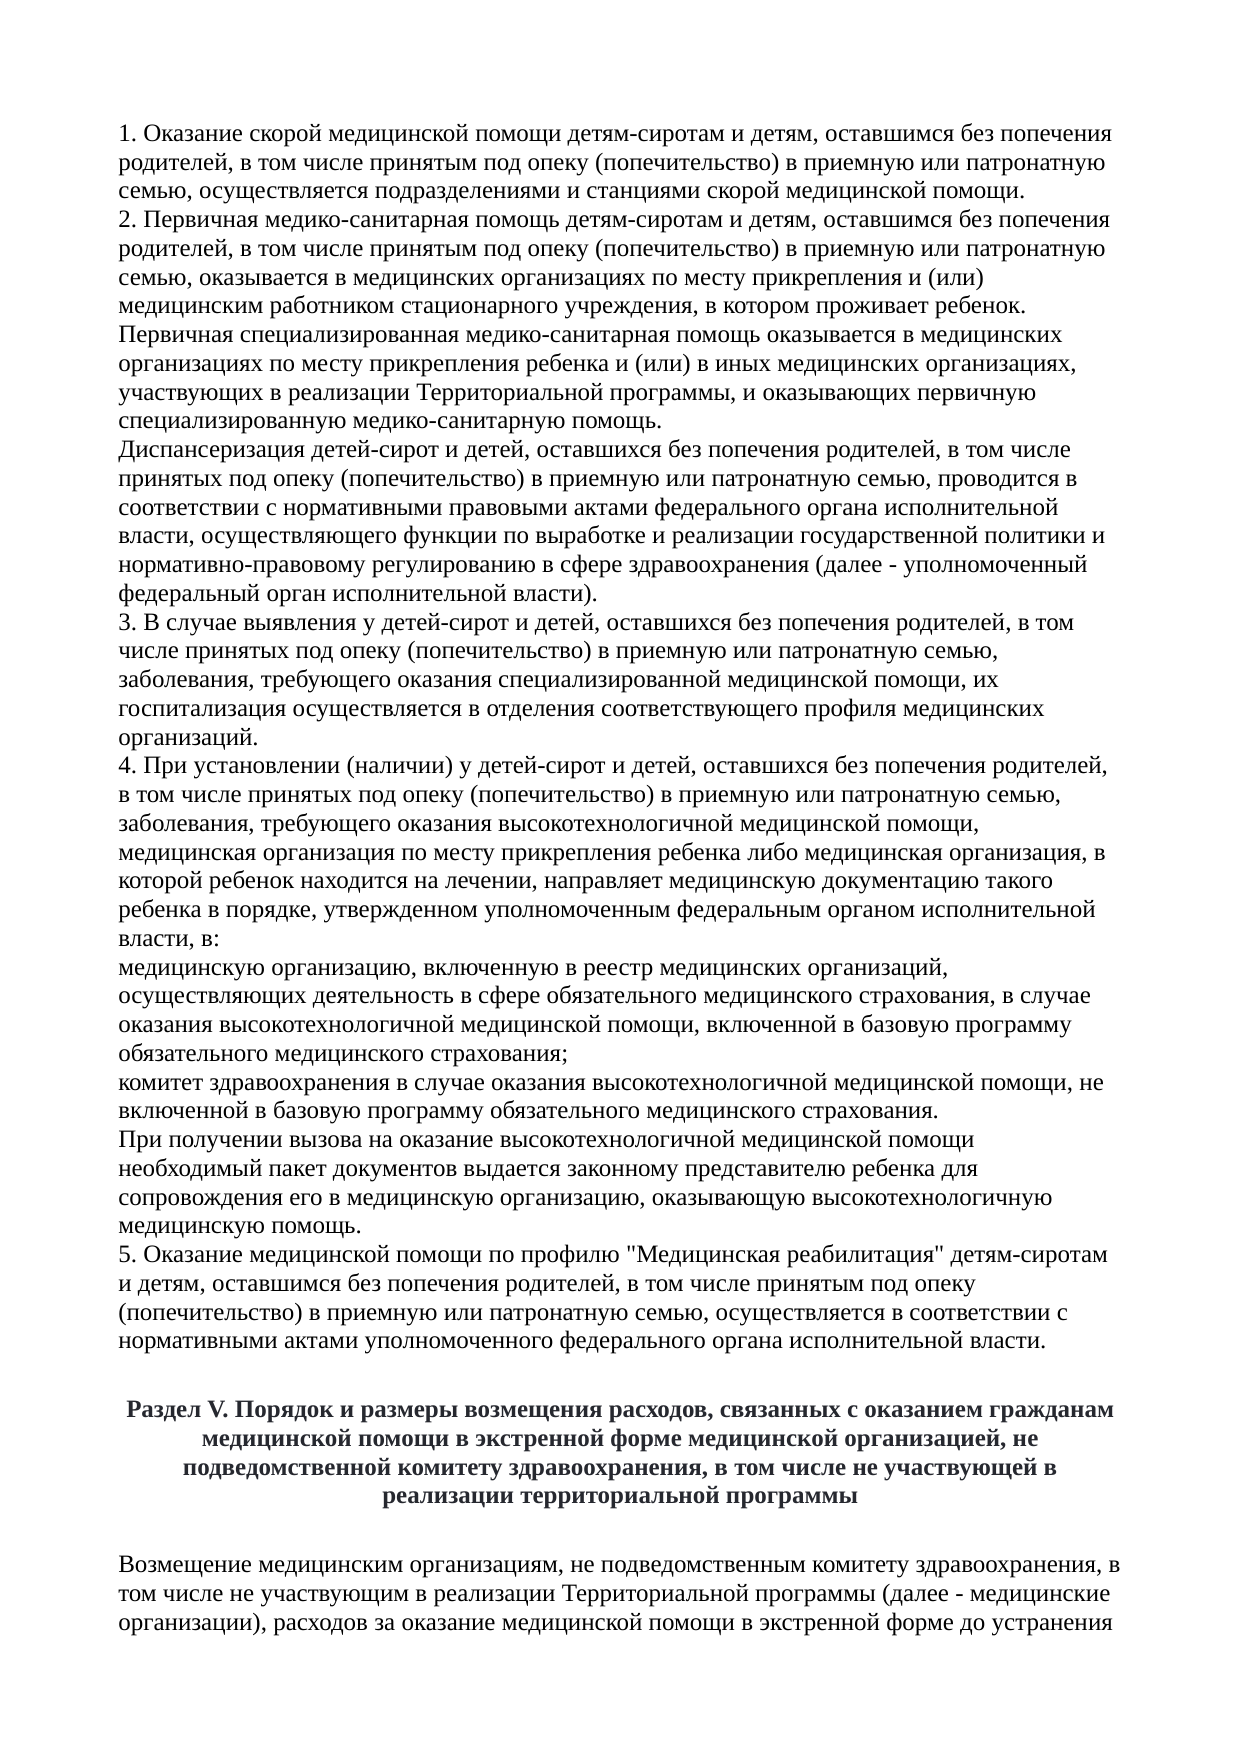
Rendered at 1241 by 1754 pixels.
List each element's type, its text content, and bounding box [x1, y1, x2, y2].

text комитет здравоохранения в случае оказания высокотехнологичной медицинской помощи, не включенной в базовую программу обязательного медицинского страхования. [118, 1067, 1122, 1124]
subtitle Раздел V. Порядок и размеры возмещения расходов, связанных с оказанием гражданам медицинской помощи в экстренной форме медицинской организацией, не подведомственной комитету здравоохранения, в том числе не участвующей в реализации территориальной программы [118, 1394, 1122, 1509]
text Диспансеризация детей-сирот и детей, оставшихся без попечения родителей, в том числе принятых под опеку (попечительство) в приемную или патронатную семью, проводится в соответствии с нормативными правовыми актами федерального органа исполнительной власти, осуществляющего функции по выработке и реализации государственной политики и нормативно-правовому регулированию в сфере здравоохранения (далее - уполномоченный федеральный орган исполнительной власти). [118, 434, 1122, 607]
text Первичная специализированная медико-санитарная помощь оказывается в медицинских организациях по месту прикрепления ребенка и (или) в иных медицинских организациях, участвующих в реализации Территориальной программы, и оказывающих первичную специализированную медико-санитарную помощь. [118, 319, 1122, 434]
text 1. Оказание скорой медицинской помощи детям-сиротам и детям, оставшимся без попечения родителей, в том числе принятым под опеку (попечительство) в приемную или патронатную семью, осуществляется подразделениями и станциями скорой медицинской помощи. [118, 118, 1122, 204]
text 2. Первичная медико-санитарная помощь детям-сиротам и детям, оставшимся без попечения родителей, в том числе принятым под опеку (попечительство) в приемную или патронатную семью, оказывается в медицинских организациях по месту прикрепления и (или) медицинским работником стационарного учреждения, в котором проживает ребенок. [118, 204, 1122, 319]
text 4. При установлении (наличии) у детей-сирот и детей, оставшихся без попечения родителей, в том числе принятых под опеку (попечительство) в приемную или патронатную семью, заболевания, требующего оказания высокотехнологичной медицинской помощи, медицинская организация по месту прикрепления ребенка либо медицинская организация, в которой ребенок находится на лечении, направляет медицинскую документацию такого ребенка в порядке, утвержденном уполномоченным федеральным органом исполнительной власти, в: [118, 751, 1122, 952]
text Возмещение медицинским организациям, не подведомственным комитету здравоохранения, в том числе не участвующим в реализации Территориальной программы (далее - медицинские организации), расходов за оказание медицинской помощи в экстренной форме до устранения [118, 1549, 1122, 1636]
text медицинскую организацию, включенную в реестр медицинских организаций, осуществляющих деятельность в сфере обязательного медицинского страхования, в случае оказания высокотехнологичной медицинской помощи, включенной в базовую программу обязательного медицинского страхования; [118, 952, 1122, 1067]
text При получении вызова на оказание высокотехнологичной медицинской помощи необходимый пакет документов выдается законному представителю ребенка для сопровождения его в медицинскую организацию, оказывающую высокотехнологичную медицинскую помощь. [118, 1124, 1122, 1239]
text 5. Оказание медицинской помощи по профилю "Медицинская реабилитация" детям-сиротам и детям, оставшимся без попечения родителей, в том числе принятым под опеку (попечительство) в приемную или патронатную семью, осуществляется в соответствии с нормативными актами уполномоченного федерального органа исполнительной власти. [118, 1239, 1122, 1354]
text 3. В случае выявления у детей-сирот и детей, оставшихся без попечения родителей, в том числе принятых под опеку (попечительство) в приемную или патронатную семью, заболевания, требующего оказания специализированной медицинской помощи, их госпитализация осуществляется в отделения соответствующего профиля медицинских организаций. [118, 607, 1122, 751]
